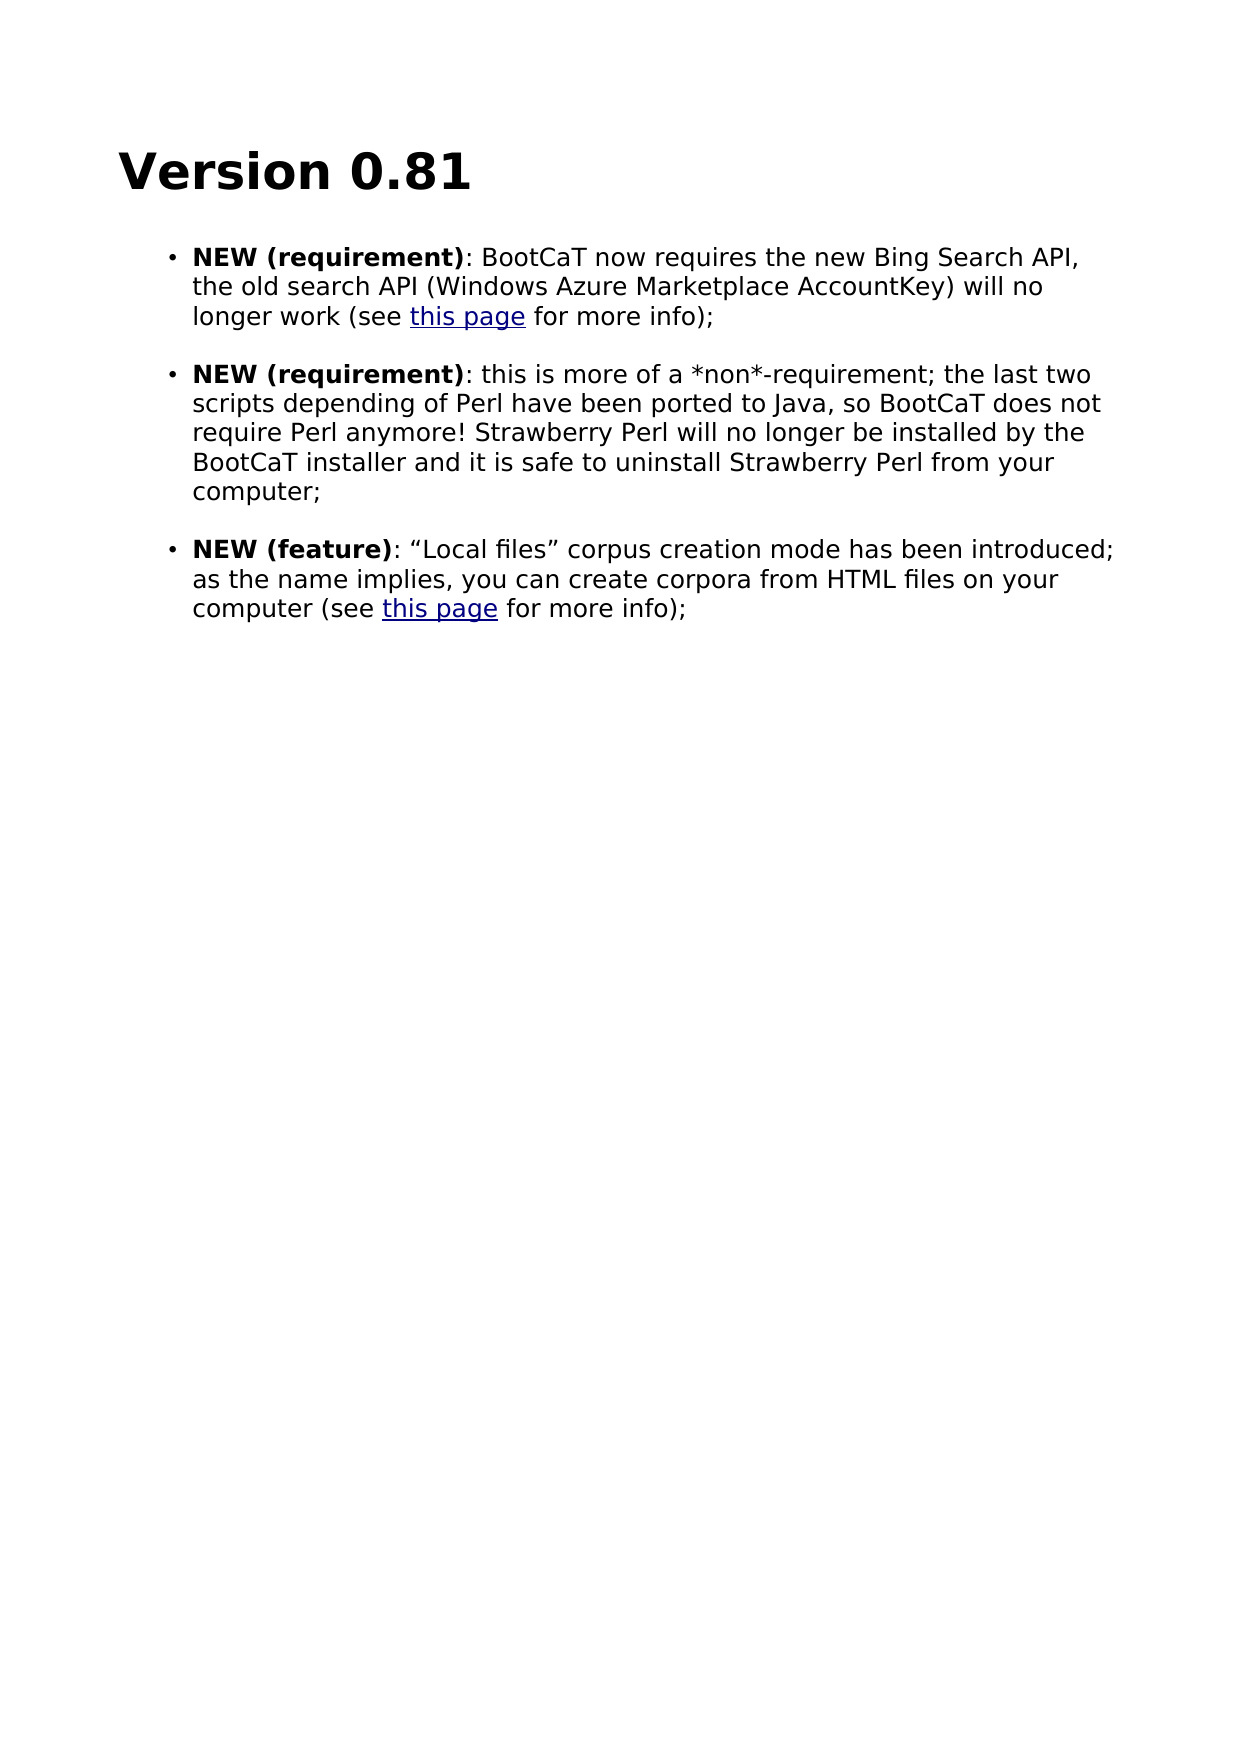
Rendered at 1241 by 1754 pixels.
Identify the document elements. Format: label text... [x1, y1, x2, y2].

list NEW (feature): “Local files” corpus creation mode has been introduced; as the name implies, you can create corpora from HTML files on your computer (see this page for more info); [177, 536, 1122, 623]
list NEW (requirement): BootCaT now requires the new Bing Search API, the old search API (Windows Azure Marketplace AccountKey) will no longer work (see this page for more info); [177, 243, 1122, 331]
list NEW (requirement): this is more of a *non*-requirement; the last two scripts depending of Perl have been ported to Java, so BootCaT does not require Perl anymore! Strawberry Perl will no longer be installed by the BootCaT installer and it is safe to uninstall Strawberry Perl from your computer; [177, 360, 1122, 506]
subtitle Version 0.81 [118, 143, 1122, 201]
